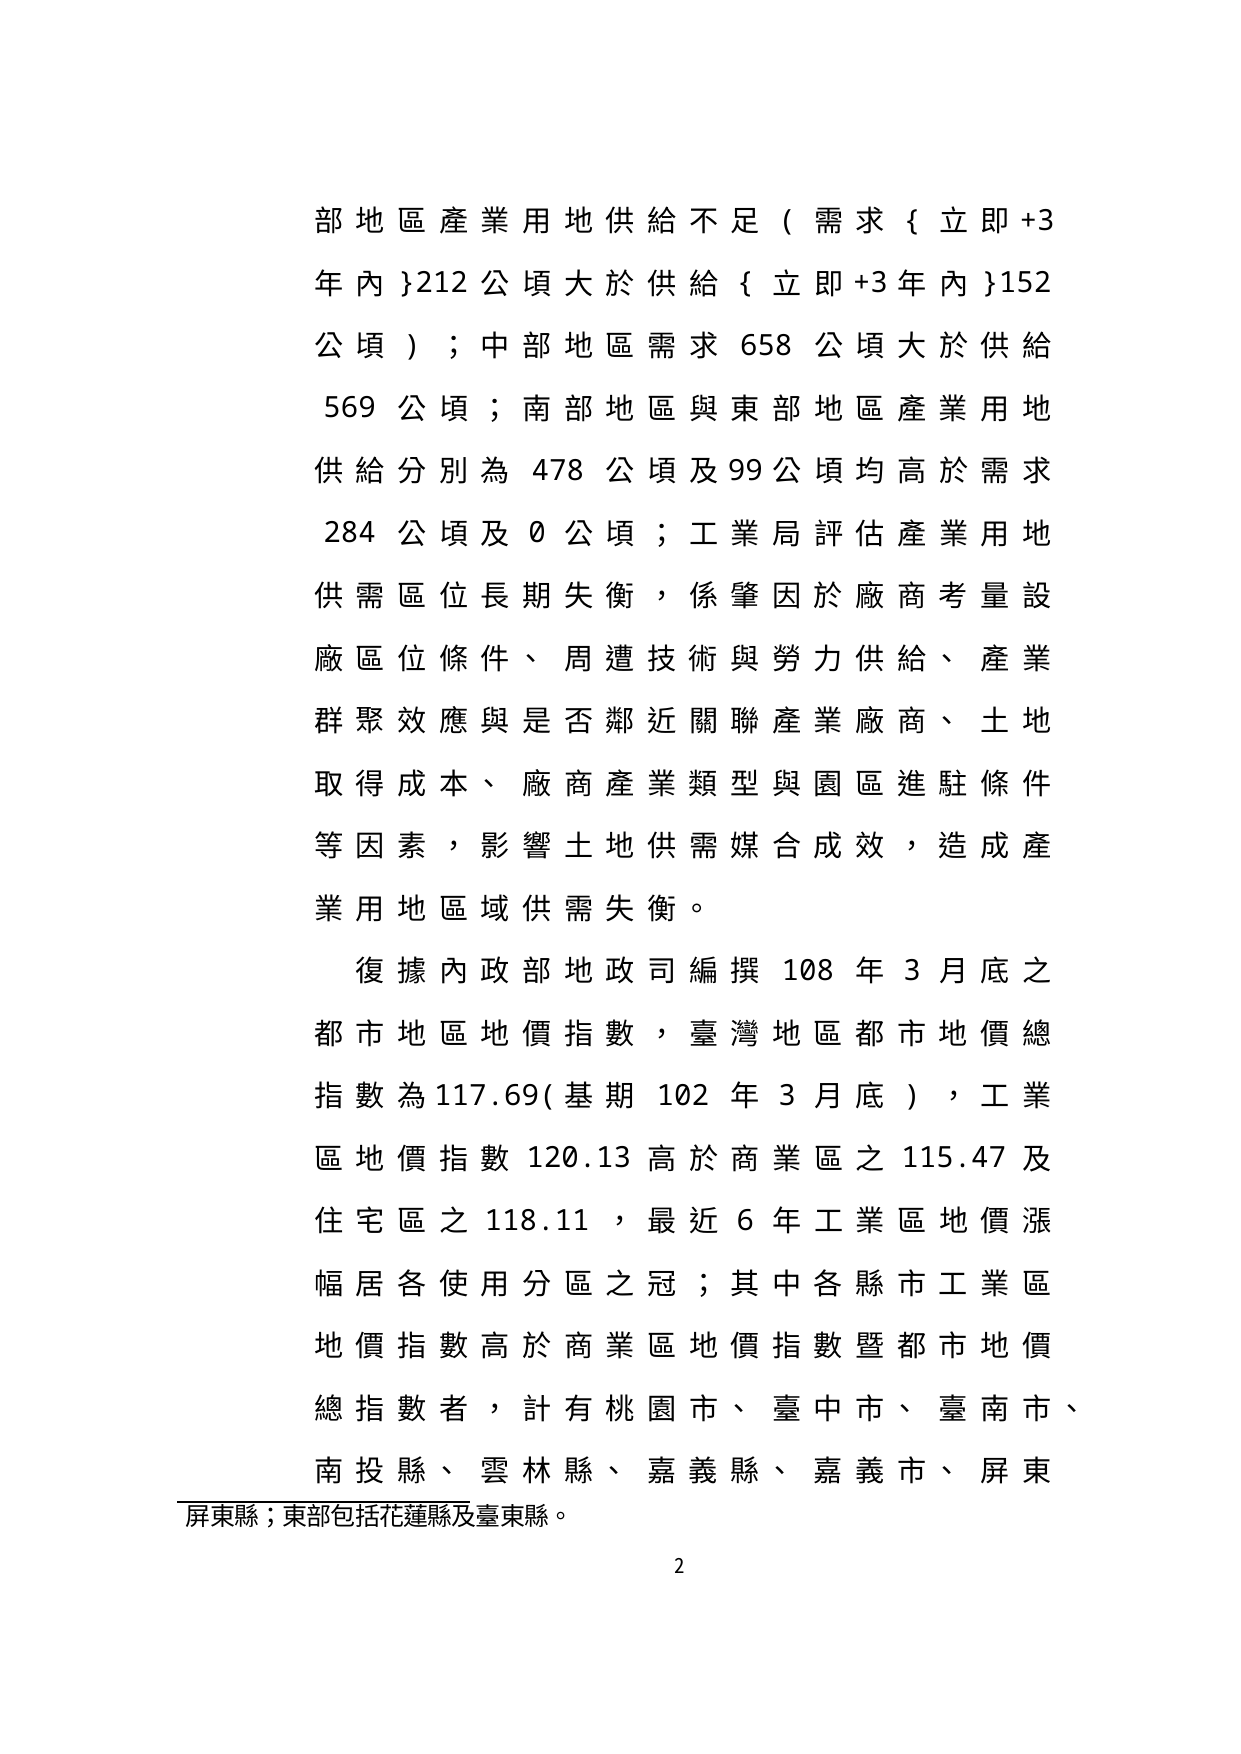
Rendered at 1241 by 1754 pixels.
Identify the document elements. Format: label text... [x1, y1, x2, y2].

text 詳經濟部「產業用地政策革新方案」(行政院104年1月8日核定本)；北部包括宜蘭縣、基隆市、臺北市、新北市、桃園市、新竹縣及新竹市；中部包括苗栗縣、臺中市、彰化縣、南投縣及雲林縣；南部包括嘉義縣、嘉義市、臺南市、高雄市及屏東縣；東部包括花蓮縣及臺東縣。 [177, 1502, 1063, 1532]
text 經濟部「產業用地政策革新方案」指出產業用地供需有區位失衡情事，其中北部地區產業用地供給不足(需求{立即+3年內}212公頃大於供給{立即+3年內}152公頃)；中部地區需求658公頃大於供給569公頃；南部地區與東部地區產業用地供給分別為478公頃及99公頃均高於需求284公頃及0公頃；工業局評估產業用地供需區位長期失衡，係肇因於廠商考量設廠區位條件、周遭技術與勞力供給、產業群聚效應與是否鄰近關聯產業廠商、土地取得成本、廠商產業類型與園區進駐條件等因素，影響土地供需媒合成效，造成產業用地區域供需失衡。 [271, 177, 1058, 927]
text 復據內政部地政司編撰108年3月底之都市地區地價指數，臺灣地區都市地價總指數為117.69(基期102年3月底)，工業區地價指數120.13高於商業區之115.47及住宅區之118.11，最近6年工業區地價漲幅居各使用分區之冠；其中各縣市工業區地價指數高於商業區地價指數暨都市地價總指數者，計有桃園市、臺中市、臺南市、南投縣、雲林縣、嘉義縣、嘉義市、屏東縣及臺東縣等(詳附表1)，顯示各該縣市工業區土地需求較住宅區及商業區殷切。若未能解決區域供需失衡現象，則在產業用地新增需求追逐下，誘發土地炒作行為，產業用地價格恐難平穩，不利吸引投資且導致部分有設廠意願廠商難以取得區位適宜之產業用地，無助於提升產業用地使用效率。 [271, 927, 1058, 1490]
